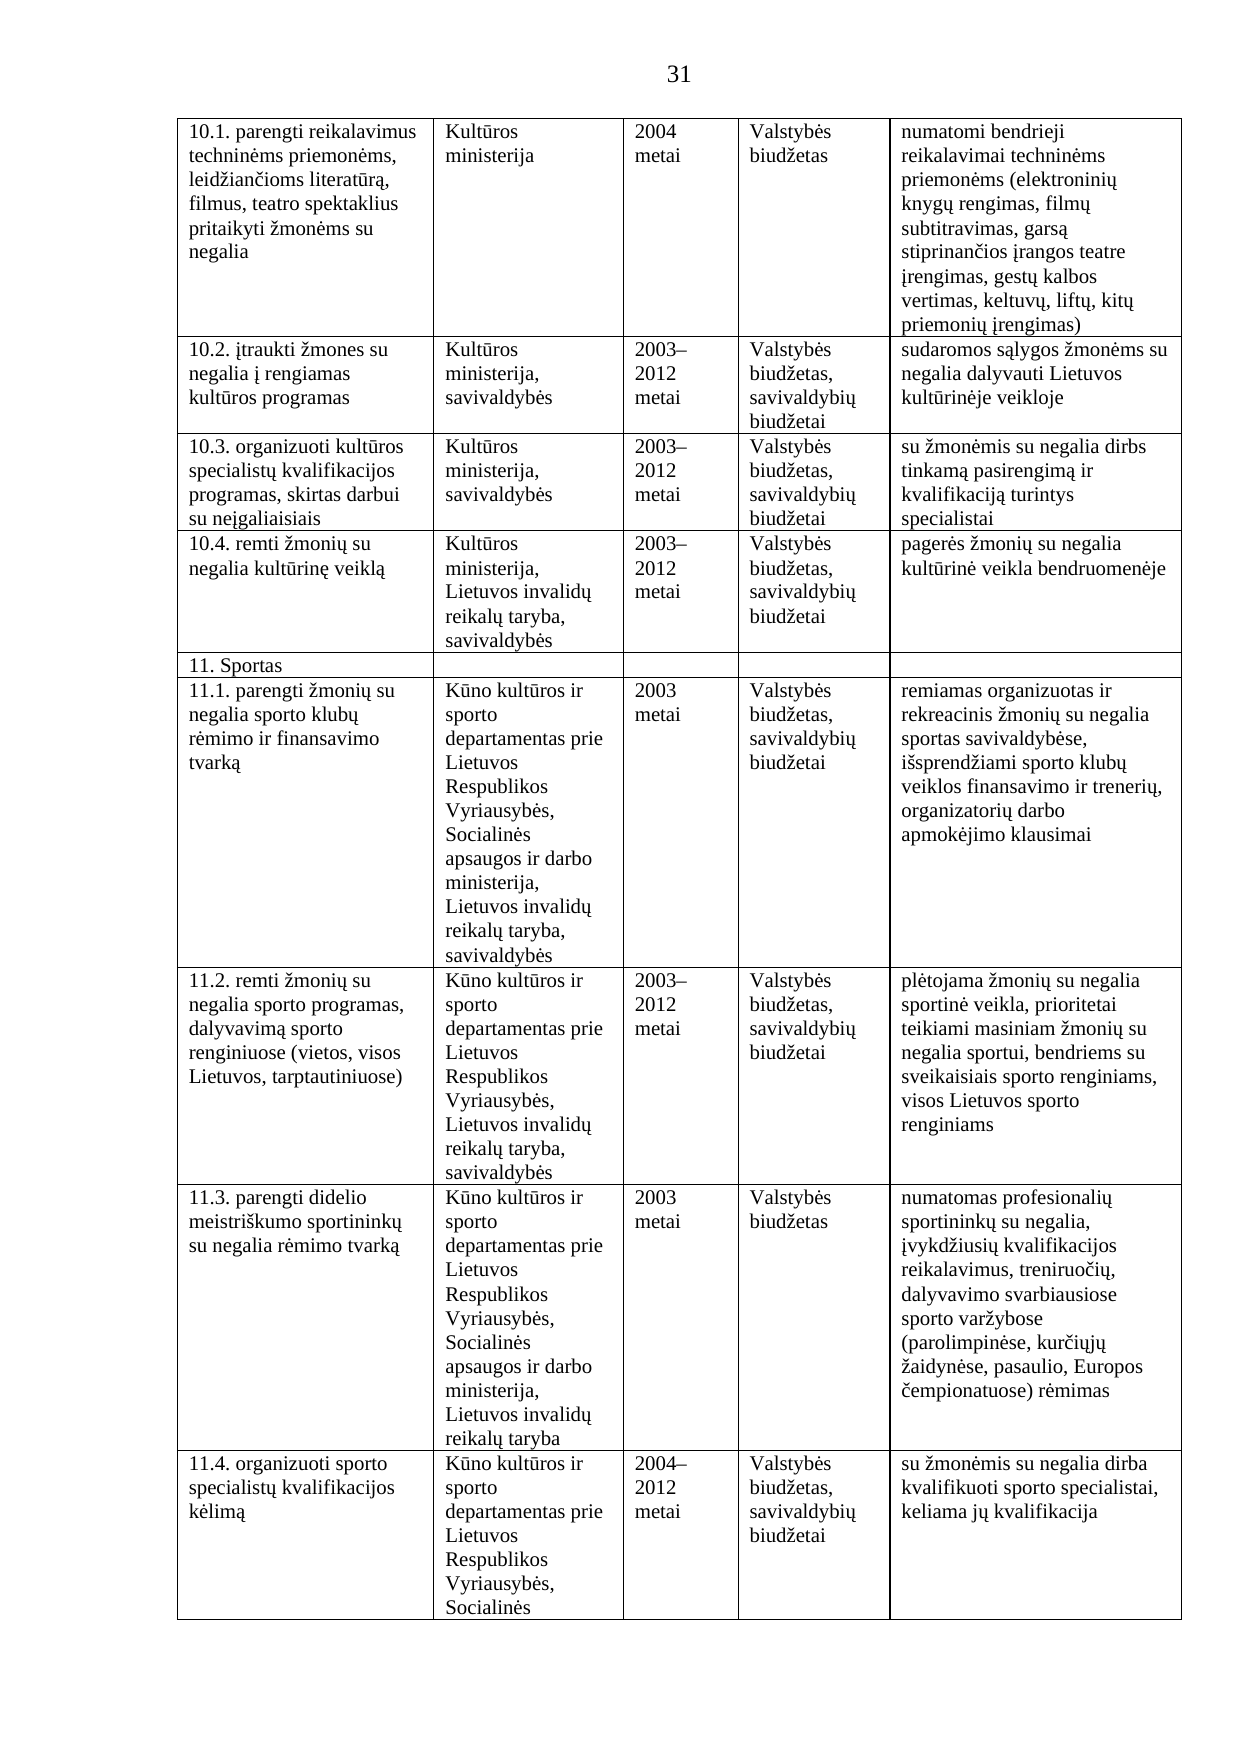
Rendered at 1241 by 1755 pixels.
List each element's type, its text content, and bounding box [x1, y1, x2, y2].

table_cell 10.3. organizuoti kultūros specialistų kvalifikacijos programas, skirtas darbui su neįgaliaisiais [178, 434, 433, 530]
table_cell su žmonėmis su negalia dirba kvalifikuoti sporto specialistai, keliama jų kvalifikacija [891, 1451, 1181, 1619]
table_cell 10.4. remti žmonių su negalia kultūrinę veiklą [178, 531, 433, 652]
table_cell plėtojama žmonių su negalia sportinė veikla, prioritetai teikiami masiniam žmonių su negalia sportui, bendriems su sveikaisiais sporto renginiams, visos Lietuvos sporto renginiams [891, 968, 1181, 1184]
table_cell pagerės žmonių su negalia kultūrinė veikla bendruomenėje [891, 531, 1181, 652]
table_cell 2003–2012 metai [624, 434, 738, 530]
table_cell Kultūros ministerija, savivaldybės [434, 434, 623, 530]
table_cell Valstybės biudžetas, savivaldybių biudžetai [739, 968, 889, 1184]
table_cell Kūno kultūros ir sporto departamentas prie Lietuvos Respublikos Vyriausybės, Socialinės apsaugos ir darbo ministerija, Lietuvos invalidų reikalų taryba [434, 1185, 623, 1450]
table_cell 11.2. remti žmonių su negalia sporto programas, dalyvavimą sporto renginiuose (vietos, visos Lietuvos, tarptautiniuose) [178, 968, 433, 1184]
table_cell 2003–2012 metai [624, 968, 738, 1184]
table_cell 11. Sportas [178, 653, 433, 677]
table_cell [624, 653, 738, 677]
table_cell 11.1. parengti žmonių su negalia sporto klubų rėmimo ir finansavimo tvarką [178, 678, 433, 967]
table_cell 2004–2012 metai [624, 1451, 738, 1619]
table_cell numatomas profesionalių sportininkų su negalia, įvykdžiusių kvalifikacijos reikalavimus, treniruočių, dalyvavimo svarbiausiose sporto varžybose (parolimpinėse, kurčiųjų žaidynėse, pasaulio, Europos čempionatuose) rėmimas [891, 1185, 1181, 1450]
table_cell Kultūros ministerija, Lietuvos invalidų reikalų taryba, savivaldybės [434, 531, 623, 652]
table_cell 10.2. įtraukti žmones su negalia į rengiamas kultūros programas [178, 337, 433, 433]
table_cell Valstybės biudžetas [739, 119, 889, 336]
table_cell [891, 653, 1181, 677]
table_cell 11.4. organizuoti sporto specialistų kvalifikacijos kėlimą [178, 1451, 433, 1619]
table_cell Valstybės biudžetas, savivaldybių biudžetai [739, 337, 889, 433]
table_cell Valstybės biudžetas, savivaldybių biudžetai [739, 531, 889, 652]
table_cell 10.1. parengti reikalavimus techninėms priemonėms, leidžiančioms literatūrą, filmus, teatro spektaklius pritaikyti žmonėms su negalia [178, 119, 433, 336]
table_cell [434, 653, 623, 677]
table_cell sudaromos sąlygos žmonėms su negalia dalyvauti Lietuvos kultūrinėje veikloje [891, 337, 1181, 433]
table_cell numatomi bendrieji reikalavimai techninėms priemonėms (elektroninių knygų rengimas, filmų subtitravimas, garsą stiprinančios įrangos teatre įrengimas, gestų kalbos vertimas, keltuvų, liftų, kitų priemonių įrengimas) [891, 119, 1181, 336]
table_cell 2003–2012 metai [624, 531, 738, 652]
table_cell Kūno kultūros ir sporto departamentas prie Lietuvos Respublikos Vyriausybės, Socialinės [434, 1451, 623, 1619]
table_cell Kūno kultūros ir sporto departamentas prie Lietuvos Respublikos Vyriausybės, Socialinės apsaugos ir darbo ministerija, Lietuvos invalidų reikalų taryba, savivaldybės [434, 678, 623, 967]
table_cell Valstybės biudžetas [739, 1185, 889, 1450]
table_cell [739, 653, 889, 677]
table_cell Valstybės biudžetas, savivaldybių biudžetai [739, 678, 889, 967]
table_cell 2003 metai [624, 1185, 738, 1450]
table_cell Kūno kultūros ir sporto departamentas prie Lietuvos Respublikos Vyriausybės, Lietuvos invalidų reikalų taryba, savivaldybės [434, 968, 623, 1184]
table_cell 2003–2012 metai [624, 337, 738, 433]
table_cell Valstybės biudžetas, savivaldybių biudžetai [739, 1451, 889, 1619]
table_cell Valstybės biudžetas, savivaldybių biudžetai [739, 434, 889, 530]
table_cell Kultūros ministerija [434, 119, 623, 336]
table_cell remiamas organizuotas ir rekreacinis žmonių su negalia sportas savivaldybėse, išsprendžiami sporto klubų veiklos finansavimo ir trenerių, organizatorių darbo apmokėjimo klausimai [891, 678, 1181, 967]
table_cell Kultūros ministerija, savivaldybės [434, 337, 623, 433]
table_cell 2003 metai [624, 678, 738, 967]
table_cell 11.3. parengti didelio meistriškumo sportininkų su negalia rėmimo tvarką [178, 1185, 433, 1450]
table_cell su žmonėmis su negalia dirbs tinkamą pasirengimą ir kvalifikaciją turintys specialistai [891, 434, 1181, 530]
table_cell 2004 metai [624, 119, 738, 336]
